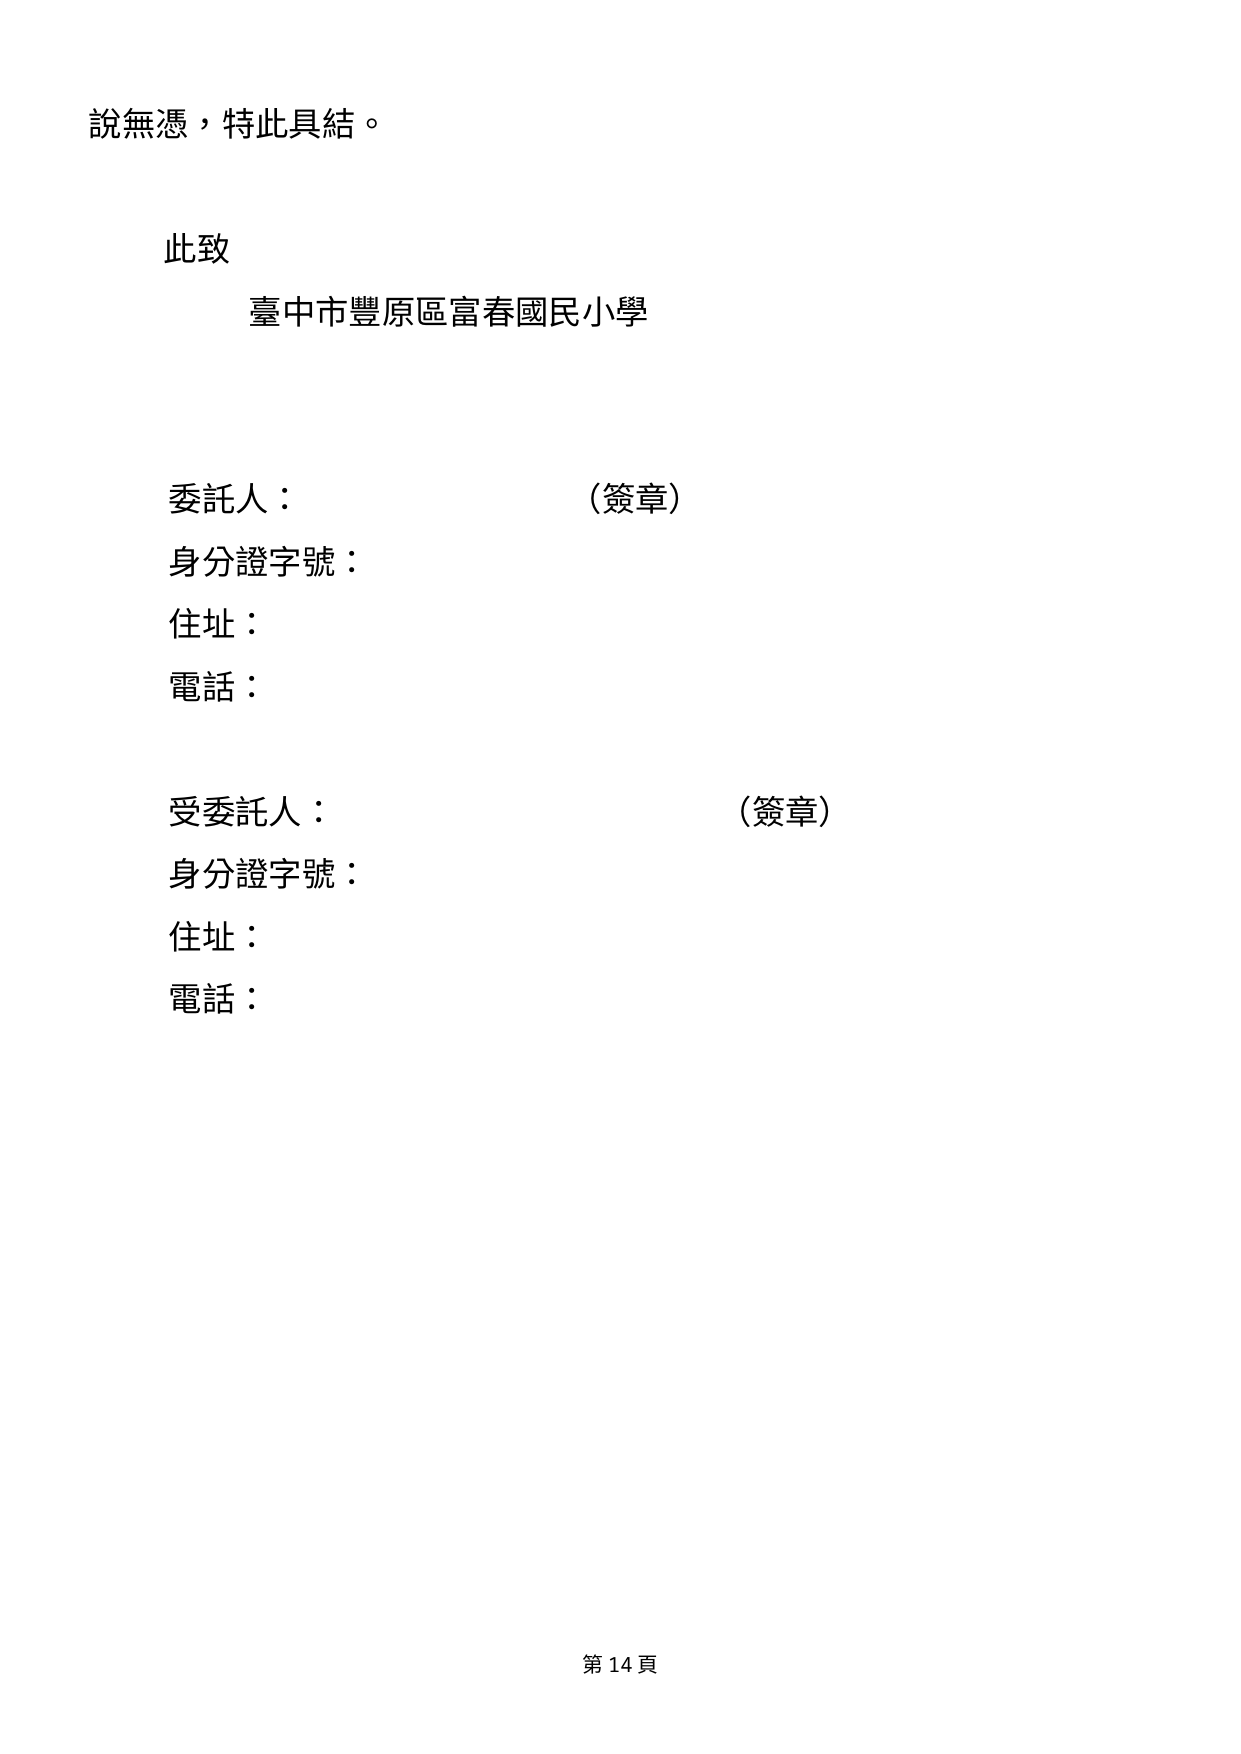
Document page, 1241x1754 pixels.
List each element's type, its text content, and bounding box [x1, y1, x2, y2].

text 住址： [89, 581, 1152, 643]
text 電話： [89, 956, 1152, 1018]
text 身分證字號： [89, 518, 1152, 581]
text 電話： [89, 643, 1152, 706]
text 說無憑，特此具結。 [89, 81, 1152, 143]
text 此致 [89, 206, 1152, 268]
text 受委託人： （簽章） [89, 768, 1152, 831]
text 委託人： （簽章） [89, 456, 1152, 518]
text 身分證字號： [89, 831, 1152, 893]
text 臺中市豐原區富春國民小學 [89, 268, 1152, 331]
text 住址： [89, 893, 1152, 956]
